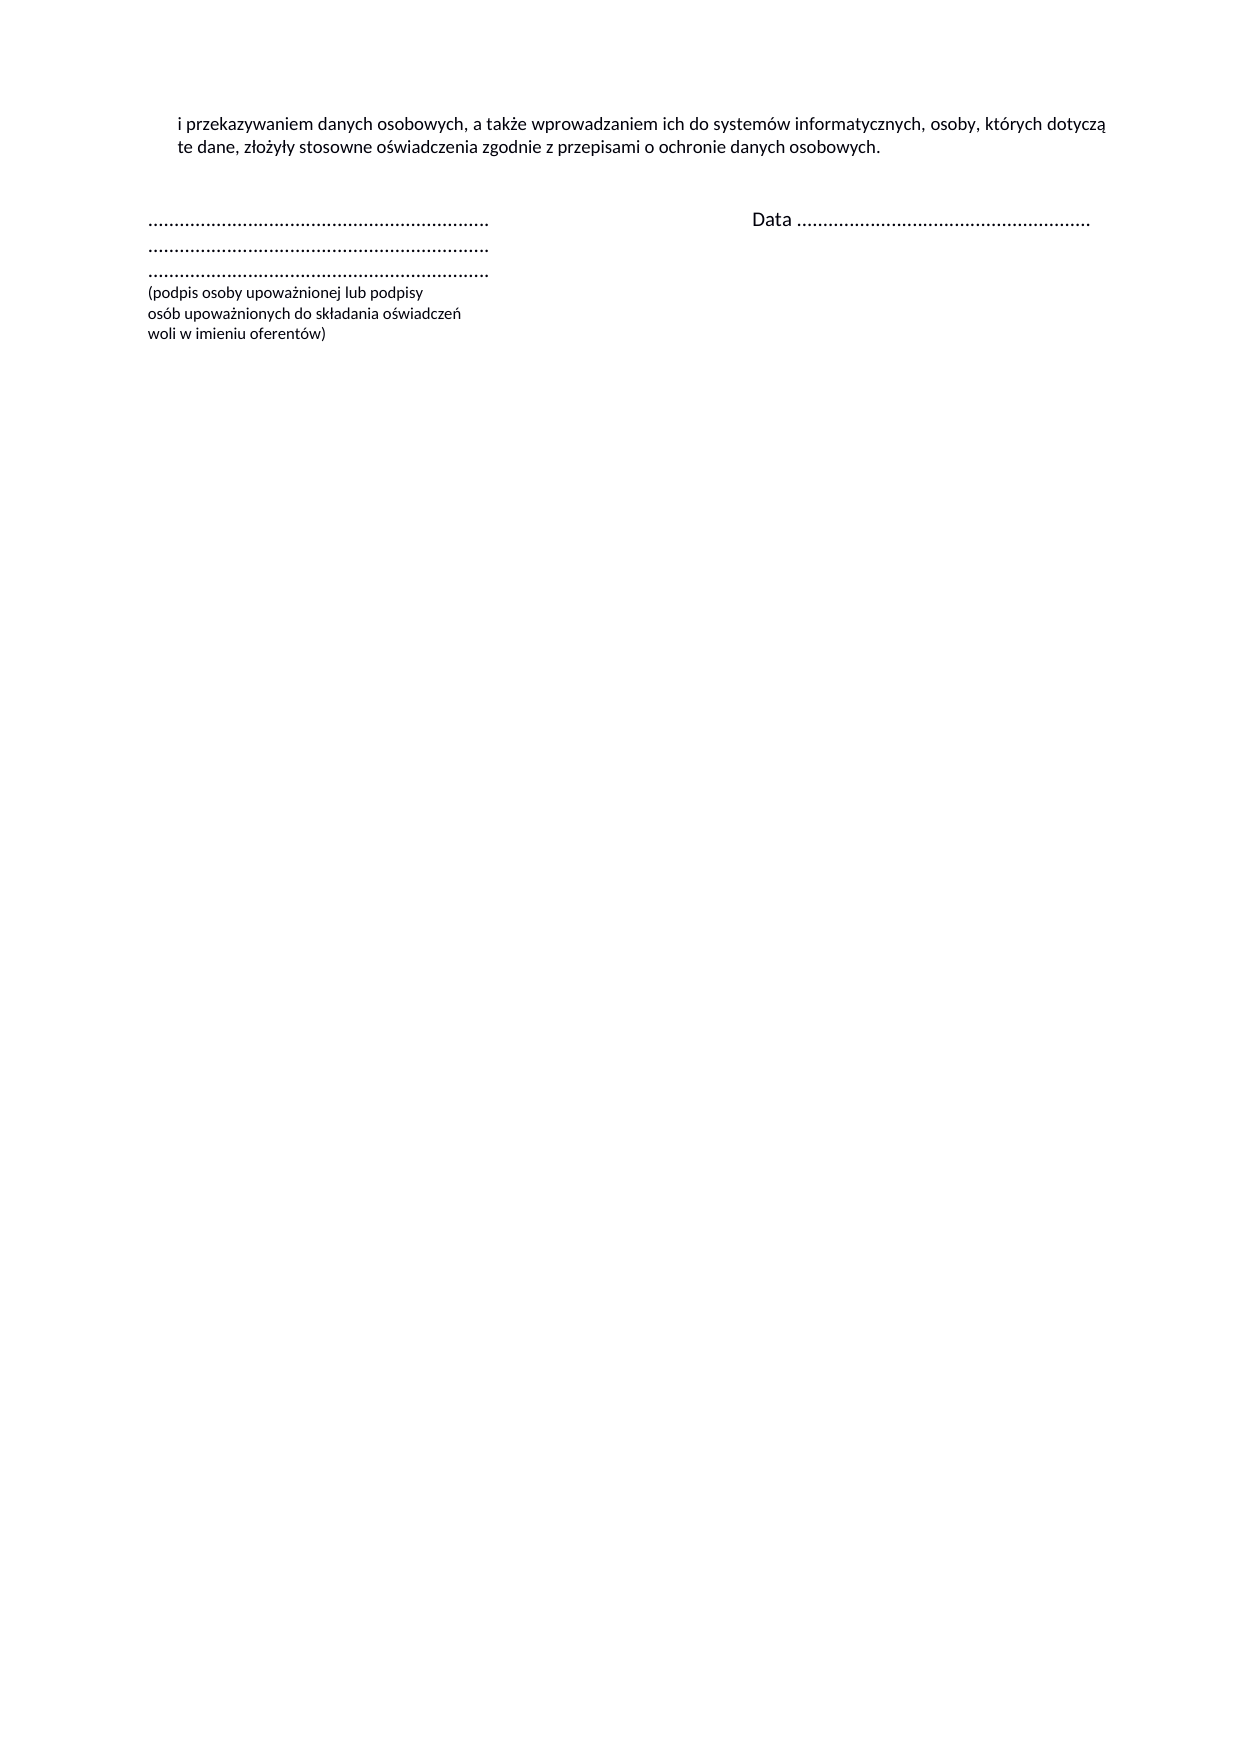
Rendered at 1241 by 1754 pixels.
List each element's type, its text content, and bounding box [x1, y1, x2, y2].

text ................................................................. [148, 232, 1107, 257]
text osób upoważnionych do składania oświadczeń [148, 303, 1107, 323]
text ................................................................. Data ........................................................ [148, 206, 1107, 232]
text woli w imieniu oferentów) [148, 323, 1107, 343]
text i przekazywaniem danych osobowych, a także wprowadzaniem ich do systemów informatycznych, osoby, których dotyczą te dane, złożyły stosowne oświadczenia zgodnie z przepisami o ochronie danych osobowych. [148, 112, 1107, 158]
text ................................................................. [148, 257, 1107, 283]
text (podpis osoby upoważnionej lub podpisy [148, 283, 1107, 303]
